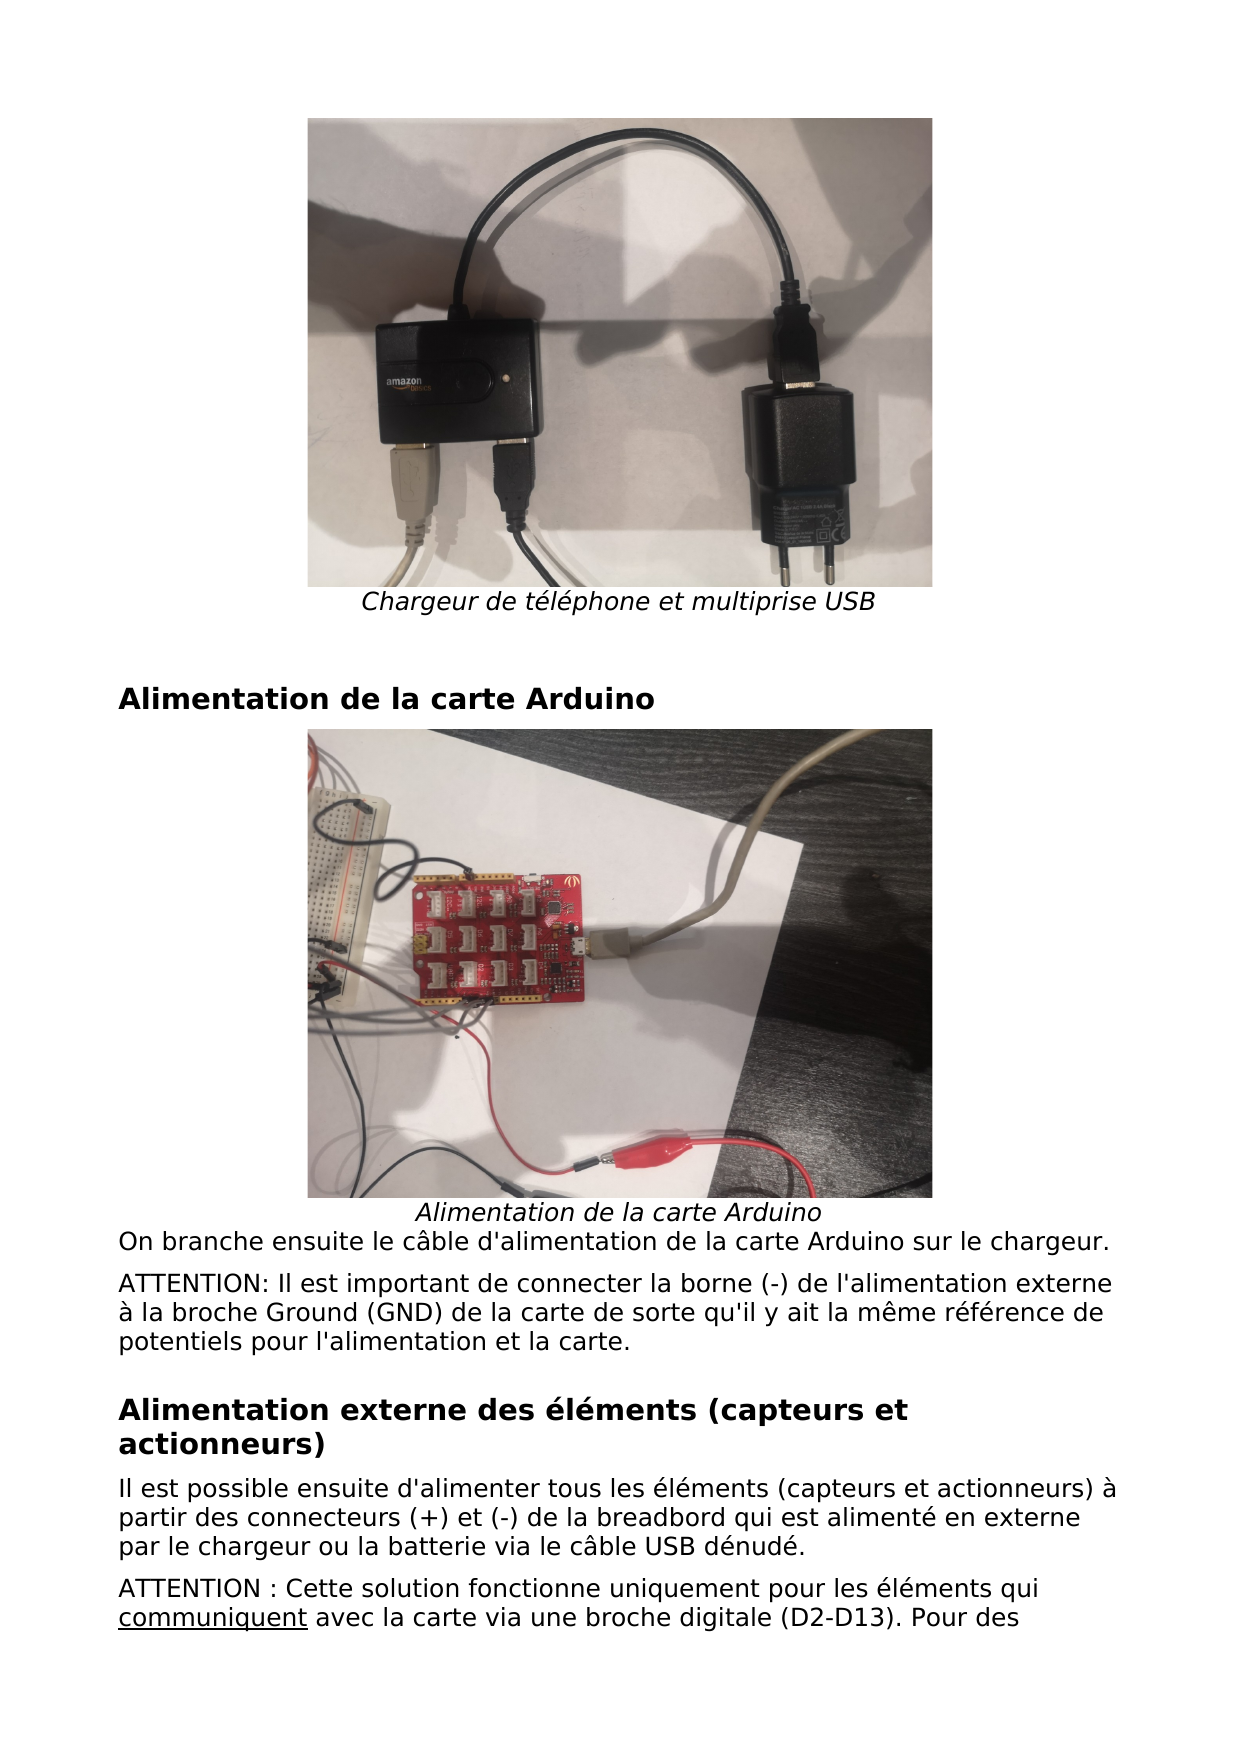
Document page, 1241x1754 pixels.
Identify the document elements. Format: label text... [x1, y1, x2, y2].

text Alimentation de la carte Arduino [308, 1198, 933, 1227]
picture [307, 729, 933, 1198]
subtitle Alimentation externe des éléments (capteurs et actionneurs) [118, 1394, 1122, 1462]
picture [307, 118, 933, 587]
text Chargeur de téléphone et multiprise USB [308, 587, 933, 616]
text ATTENTION: Il est important de connecter la borne (-) de l'alimentation externe à la broche Ground (GND) de la carte de sorte qu'il y ait la même référence de potentiels pour l'alimentation et la carte. [118, 1269, 1122, 1356]
subtitle Alimentation de la carte Arduino [118, 683, 1122, 717]
text On branche ensuite le câble d'alimentation de la carte Arduino sur le chargeur. [118, 729, 1122, 1256]
text Il est possible ensuite d'alimenter tous les éléments (capteurs et actionneurs) à partir des connecteurs (+) et (-) de la breadbord qui est alimenté en externe par le chargeur ou la batterie via le câble USB dénudé. [118, 1474, 1122, 1562]
text ATTENTION : Cette solution fonctionne uniquement pour les éléments qui communiquent avec la carte via une broche digitale (D2-D13). Pour des [118, 1574, 1122, 1632]
